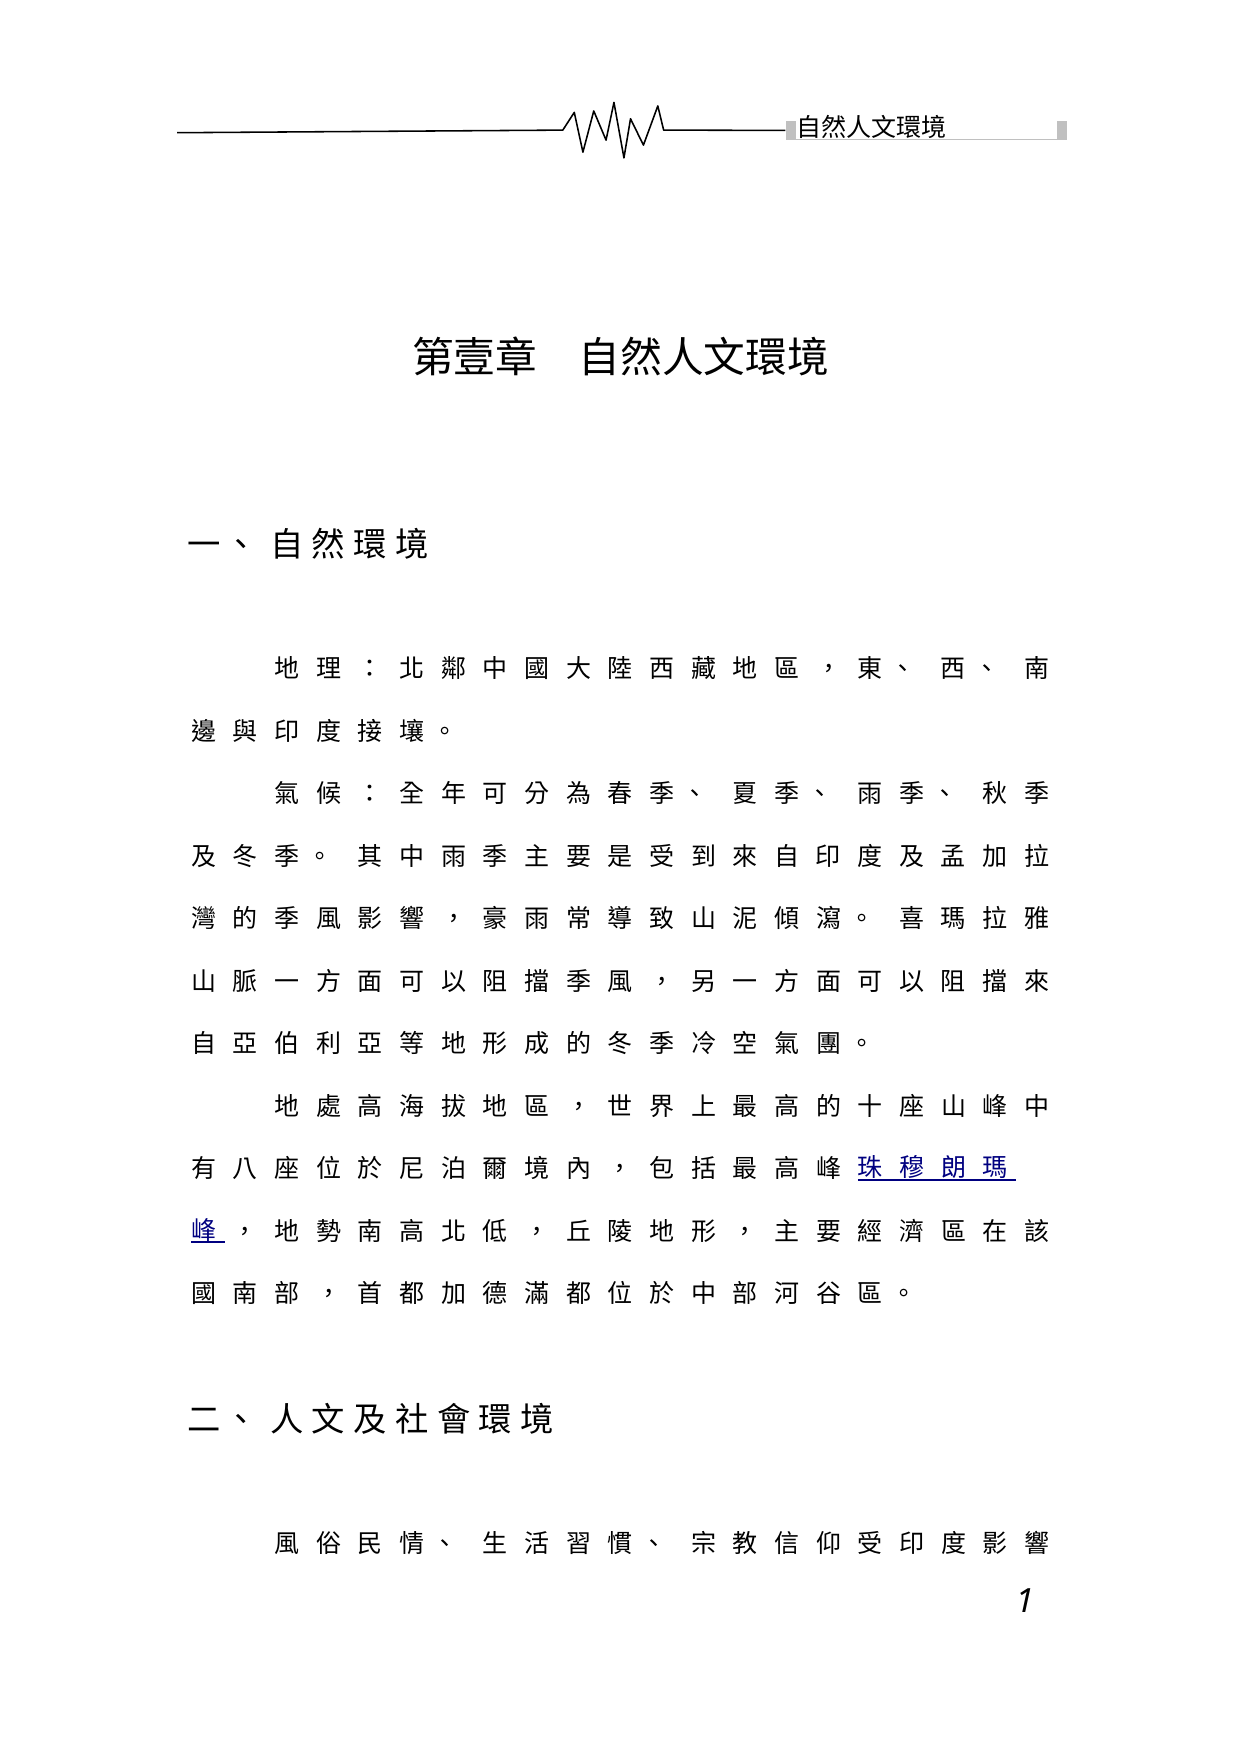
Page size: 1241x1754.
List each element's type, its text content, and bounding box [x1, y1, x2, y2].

text 一、自然環境 [183, 500, 1058, 563]
text 第壹章 自然人文環境 [183, 313, 1058, 375]
text 地處高海拔地區，世界上最高的十座山峰中有八座位於尼泊爾境內，包括最高峰珠穆朗瑪峰，地勢南高北低，丘陵地形，主要經濟區在該國南部，首都加德滿都位於中部河谷區。 [183, 1063, 1058, 1313]
text 二、人文及社會環境 [183, 1375, 1058, 1438]
text 地理：北鄰中國大陸西藏地區，東、西、南邊與印度接壤。 [183, 625, 1058, 750]
text 風俗民情、生活習慣、宗教信仰受印度影響 [183, 1500, 1058, 1563]
text 氣候：全年可分為春季、夏季、雨季、秋季及冬季。其中雨季主要是受到來自印度及孟加拉灣的季風影響，豪雨常導致山泥傾瀉。喜瑪拉雅山脈一方面可以阻擋季風，另一方面可以阻擋來自亞伯利亞等地形成的冬季冷空氣團。 [183, 750, 1058, 1063]
